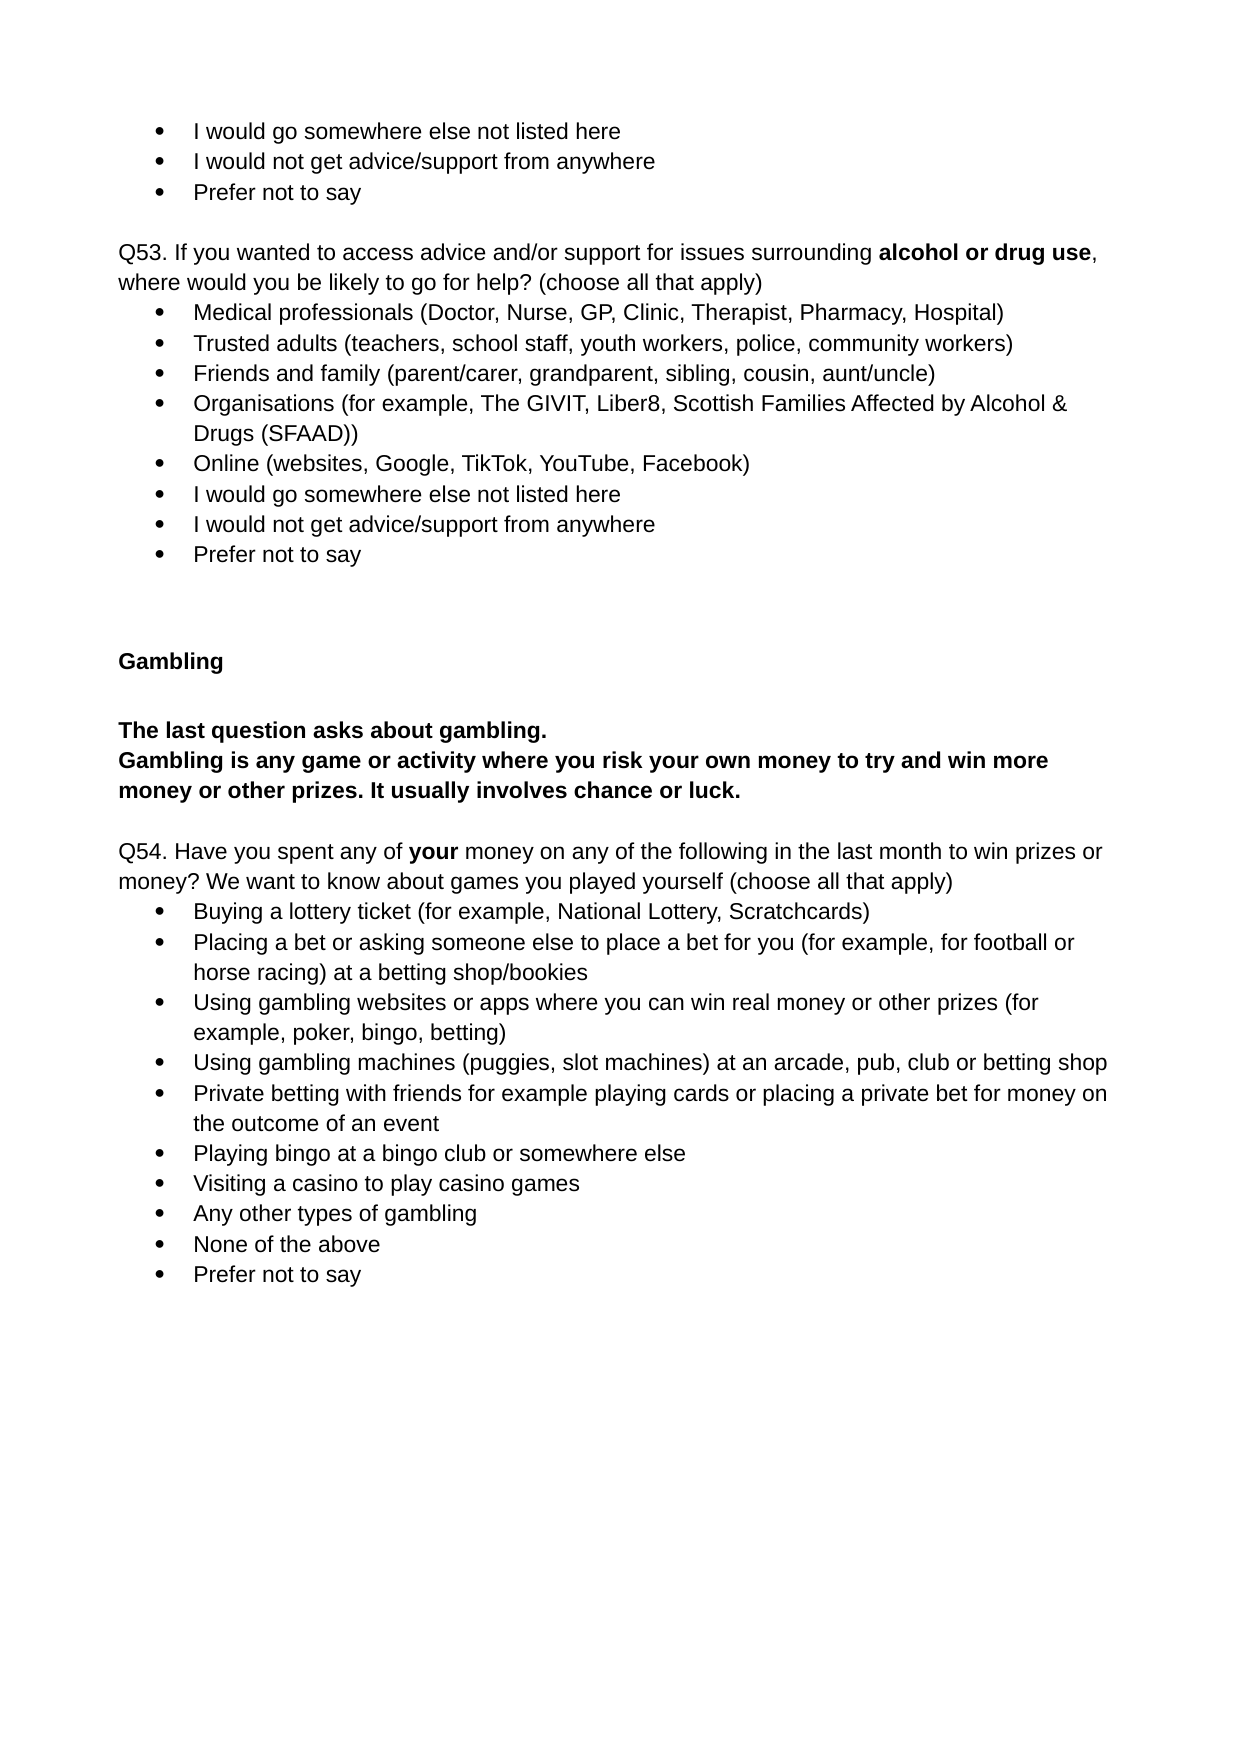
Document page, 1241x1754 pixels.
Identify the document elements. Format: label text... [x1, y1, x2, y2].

text Q54. Have you spent any of your money on any of the following in the last month to win prizes or money? We want to know about games you played yourself (choose all that apply) [118, 838, 1122, 894]
list Placing a bet or asking someone else to place a bet for you (for example, for football or horse racing) at a betting shop/bookies [156, 928, 1122, 985]
list Playing bingo at a bingo club or somewhere else [156, 1140, 1122, 1166]
list I would not get advice/support from anywhere [156, 511, 1122, 537]
subtitle Gambling [118, 648, 1122, 675]
list Medical professionals (Doctor, Nurse, GP, Clinic, Therapist, Pharmacy, Hospital) [156, 299, 1122, 326]
list Prefer not to say [156, 541, 1122, 567]
list Prefer not to say [156, 1261, 1122, 1287]
text Gambling is any game or activity where you risk your own money to try and win more money or other prizes. It usually involves chance or luck. [118, 747, 1122, 804]
list Any other types of gambling [156, 1200, 1122, 1227]
list Using gambling machines (puggies, slot machines) at an arcade, pub, club or betting shop [156, 1049, 1122, 1076]
list Private betting with friends for example playing cards or placing a private bet for money on the outcome of an event [156, 1079, 1122, 1136]
list Visiting a casino to play casino games [156, 1170, 1122, 1197]
list Buying a lottery ticket (for example, National Lottery, Scratchcards) [156, 898, 1122, 925]
list Organisations (for example, The GIVIT, Liber8, Scottish Families Affected by Alcohol & Drugs (SFAAD)) [156, 390, 1122, 447]
list Prefer not to say [156, 178, 1122, 205]
text The last question asks about gambling. [118, 717, 1122, 743]
list Friends and family (parent/carer, grandparent, sibling, cousin, aunt/uncle) [156, 360, 1122, 386]
list Online (websites, Google, TikTok, YouTube, Facebook) [156, 450, 1122, 477]
list I would not get advice/support from anywhere [156, 148, 1122, 175]
list Trusted adults (teachers, school staff, youth workers, police, community workers) [156, 329, 1122, 356]
list I would go somewhere else not listed here [156, 481, 1122, 507]
list Using gambling websites or apps where you can win real money or other prizes (for example, poker, bingo, betting) [156, 989, 1122, 1046]
text Q53. If you wanted to access advice and/or support for issues surrounding alcohol or drug use, where would you be likely to go for help? (choose all that apply) [118, 239, 1122, 296]
list I would go somewhere else not listed here [156, 118, 1122, 144]
list None of the above [156, 1231, 1122, 1257]
